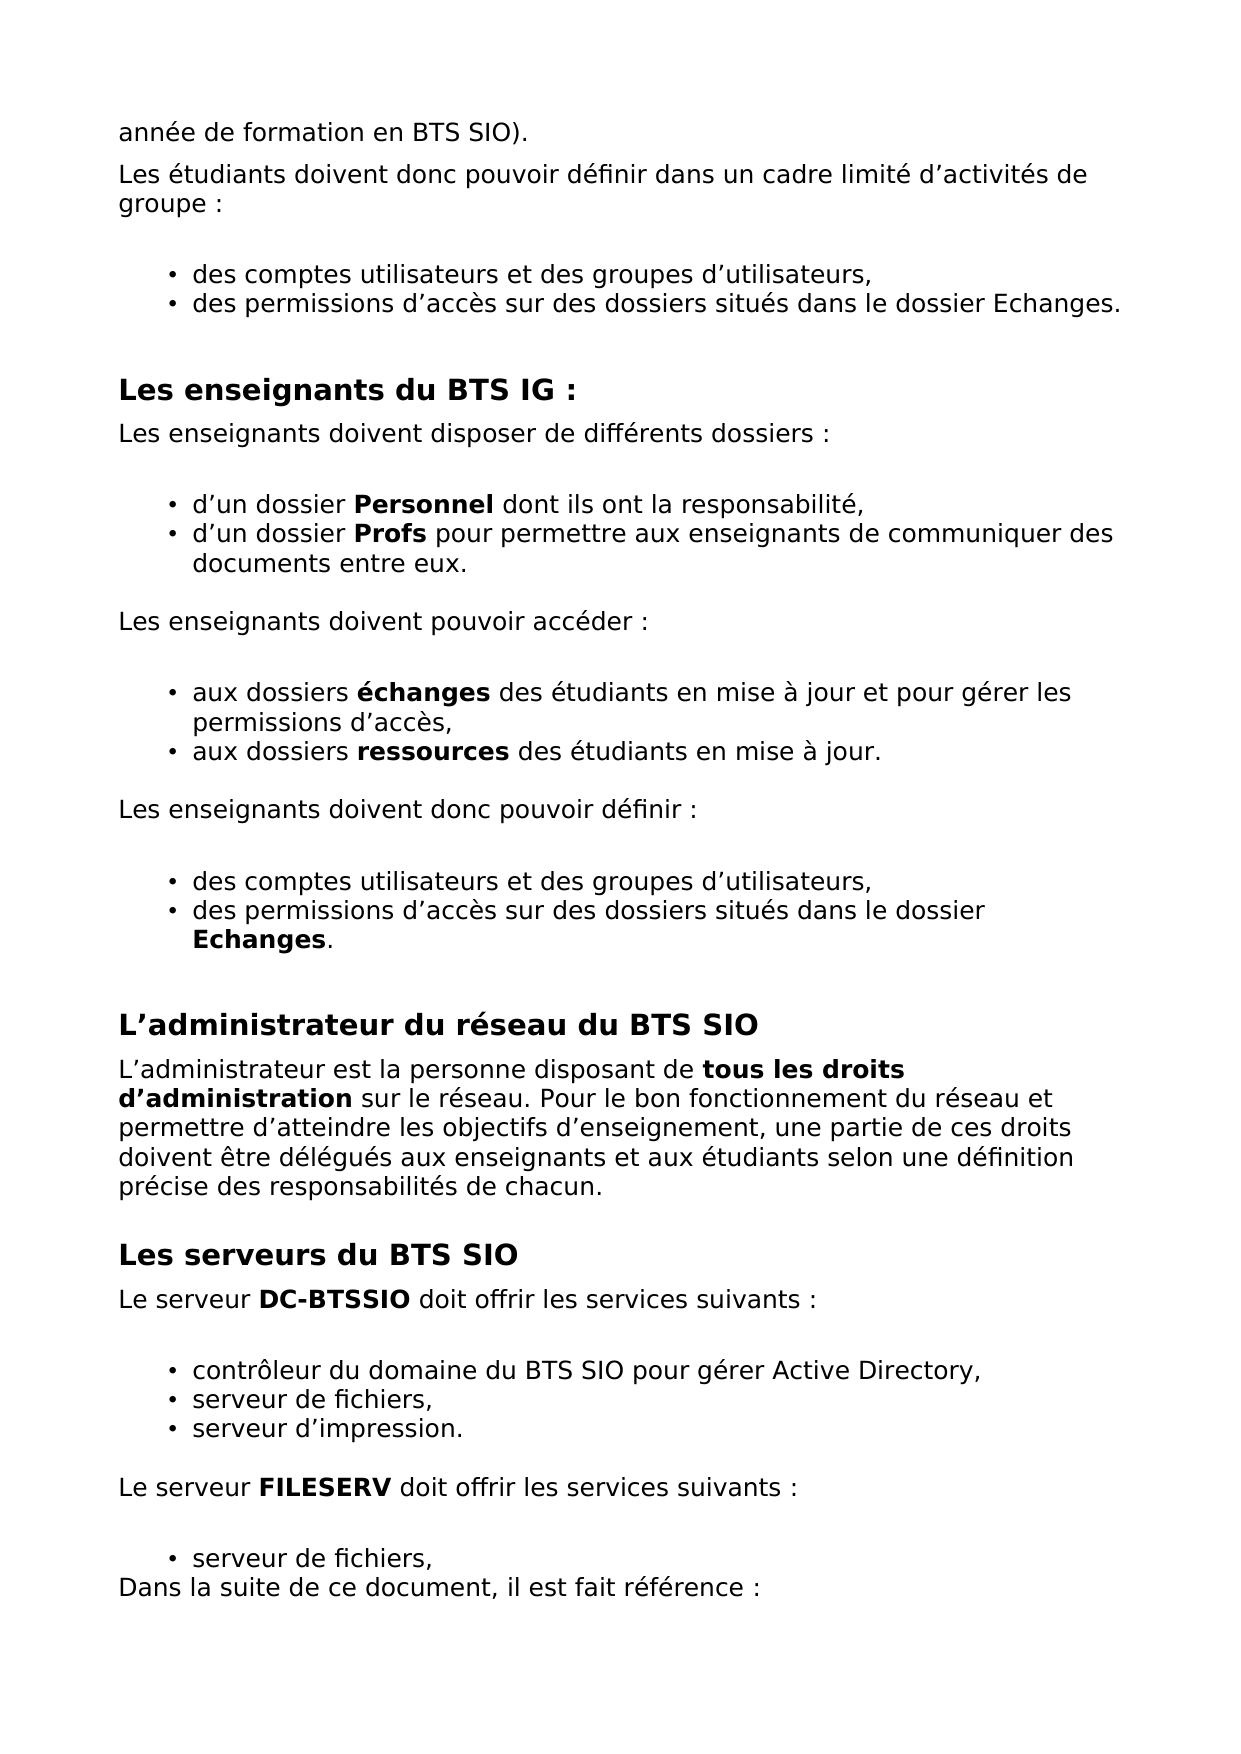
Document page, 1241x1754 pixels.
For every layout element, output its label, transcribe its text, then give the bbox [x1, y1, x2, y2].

list serveur de fichiers, [177, 1544, 1122, 1573]
text Le serveur FILESERV doit offrir les services suivants : [118, 1473, 1122, 1502]
list des comptes utilisateurs et des groupes d’utilisateurs, [177, 260, 1122, 289]
list des permissions d’accès sur des dossiers situés dans le dossier Echanges. [177, 289, 1122, 318]
list aux dossiers ressources des étudiants en mise à jour. [177, 737, 1122, 766]
list des comptes utilisateurs et des groupes d’utilisateurs, [177, 867, 1122, 896]
text année de formation en BTS SIO). [118, 118, 1122, 147]
text L’administrateur est la personne disposant de tous les droits d’administration sur le réseau. Pour le bon fonctionnement du réseau et permettre d’atteindre les objectifs d’enseignement, une partie de ces droits doivent être délégués aux enseignants et aux étudiants selon une définition précise des responsabilités de chacun. [118, 1055, 1122, 1201]
list aux dossiers échanges des étudiants en mise à jour et pour gérer les permissions d’accès, [177, 679, 1122, 737]
text Les enseignants doivent donc pouvoir définir : [118, 796, 1122, 825]
list d’un dossier Profs pour permettre aux enseignants de communiquer des documents entre eux. [177, 520, 1122, 578]
list contrôleur du domaine du BTS SIO pour gérer Active Directory, [177, 1356, 1122, 1385]
text Le serveur DC-BTSSIO doit offrir les services suivants : [118, 1285, 1122, 1314]
list serveur de fichiers, [177, 1385, 1122, 1414]
text Dans la suite de ce document, il est fait référence : [118, 1573, 1122, 1603]
list serveur d’impression. [177, 1414, 1122, 1444]
subtitle Les serveurs du BTS SIO [118, 1238, 1122, 1272]
text Les étudiants doivent donc pouvoir définir dans un cadre limité d’activités de groupe : [118, 160, 1122, 218]
text Les enseignants doivent pouvoir accéder : [118, 607, 1122, 637]
list d’un dossier Personnel dont ils ont la responsabilité, [177, 491, 1122, 520]
subtitle Les enseignants du BTS IG : [118, 373, 1122, 407]
subtitle L’administrateur du réseau du BTS SIO [118, 1009, 1122, 1043]
text Les enseignants doivent disposer de différents dossiers : [118, 419, 1122, 448]
list des permissions d’accès sur des dossiers situés dans le dossier Echanges. [177, 896, 1122, 954]
